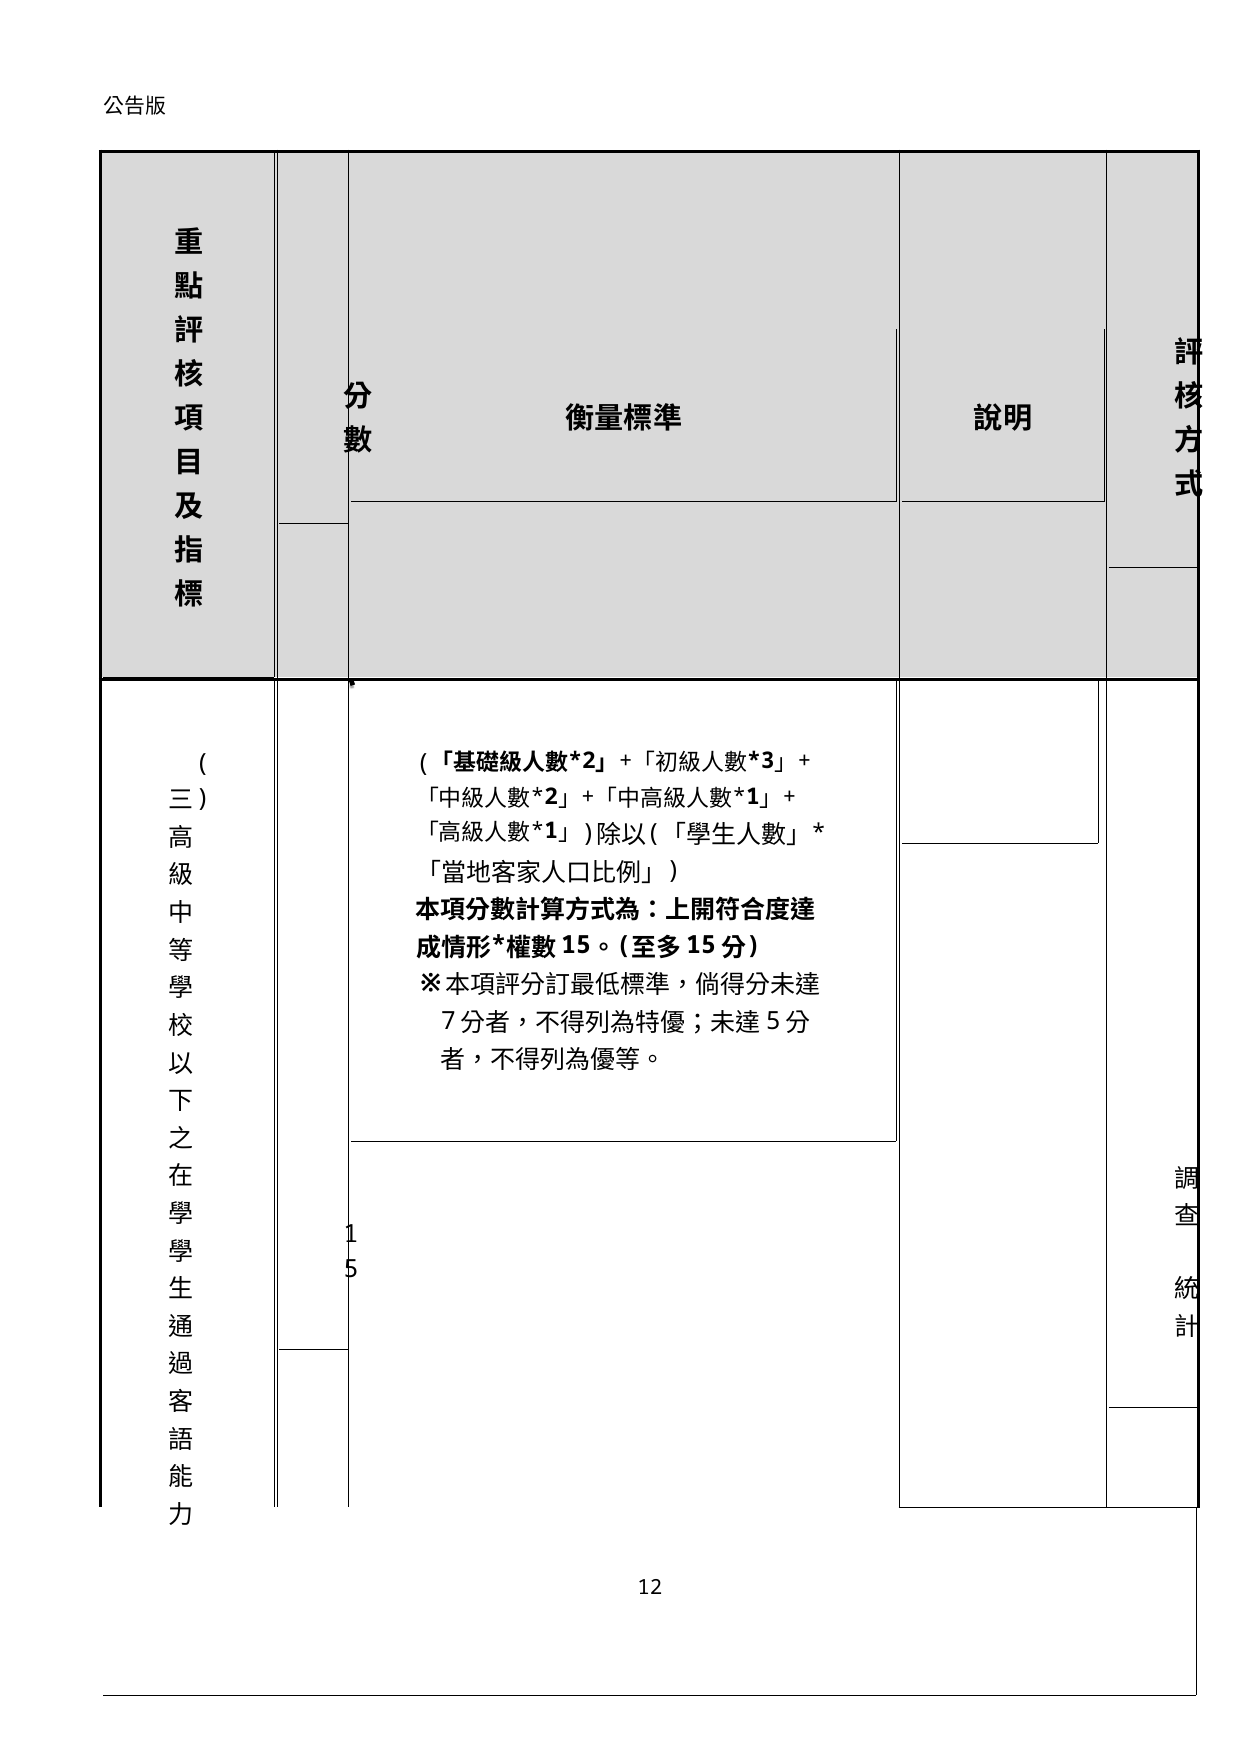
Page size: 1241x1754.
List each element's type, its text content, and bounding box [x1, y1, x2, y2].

table_cell (「基礎級人數*2」+「初級人數*3」+「中級人數*2」+「中高級人數*1」+「高級人數*1」)除以(「學生人數」*「當地客家人口比例」) 本項分數計算方式為：上開符合度達成情形*權數15。(至多15分) ※本項評分訂最低標準，倘得分未達7分者，不得列為特優；未達5分者，不得列為優等。 [349, 681, 899, 1507]
table_cell 15 [278, 681, 348, 1507]
table_cell [900, 681, 1106, 1507]
table_header 說明 [900, 153, 1106, 677]
table_header 衡量標準 [349, 153, 899, 677]
table_cell (三)高級中等學校以下之在學學生通過客語能力認證達成情形 [102, 681, 274, 1507]
table_header 分數 [278, 153, 348, 677]
table_header 評核 方式 [1107, 153, 1197, 677]
table_header 重點評核項目及指標 [102, 153, 274, 677]
table_cell 調查 統計 [1107, 681, 1197, 1507]
